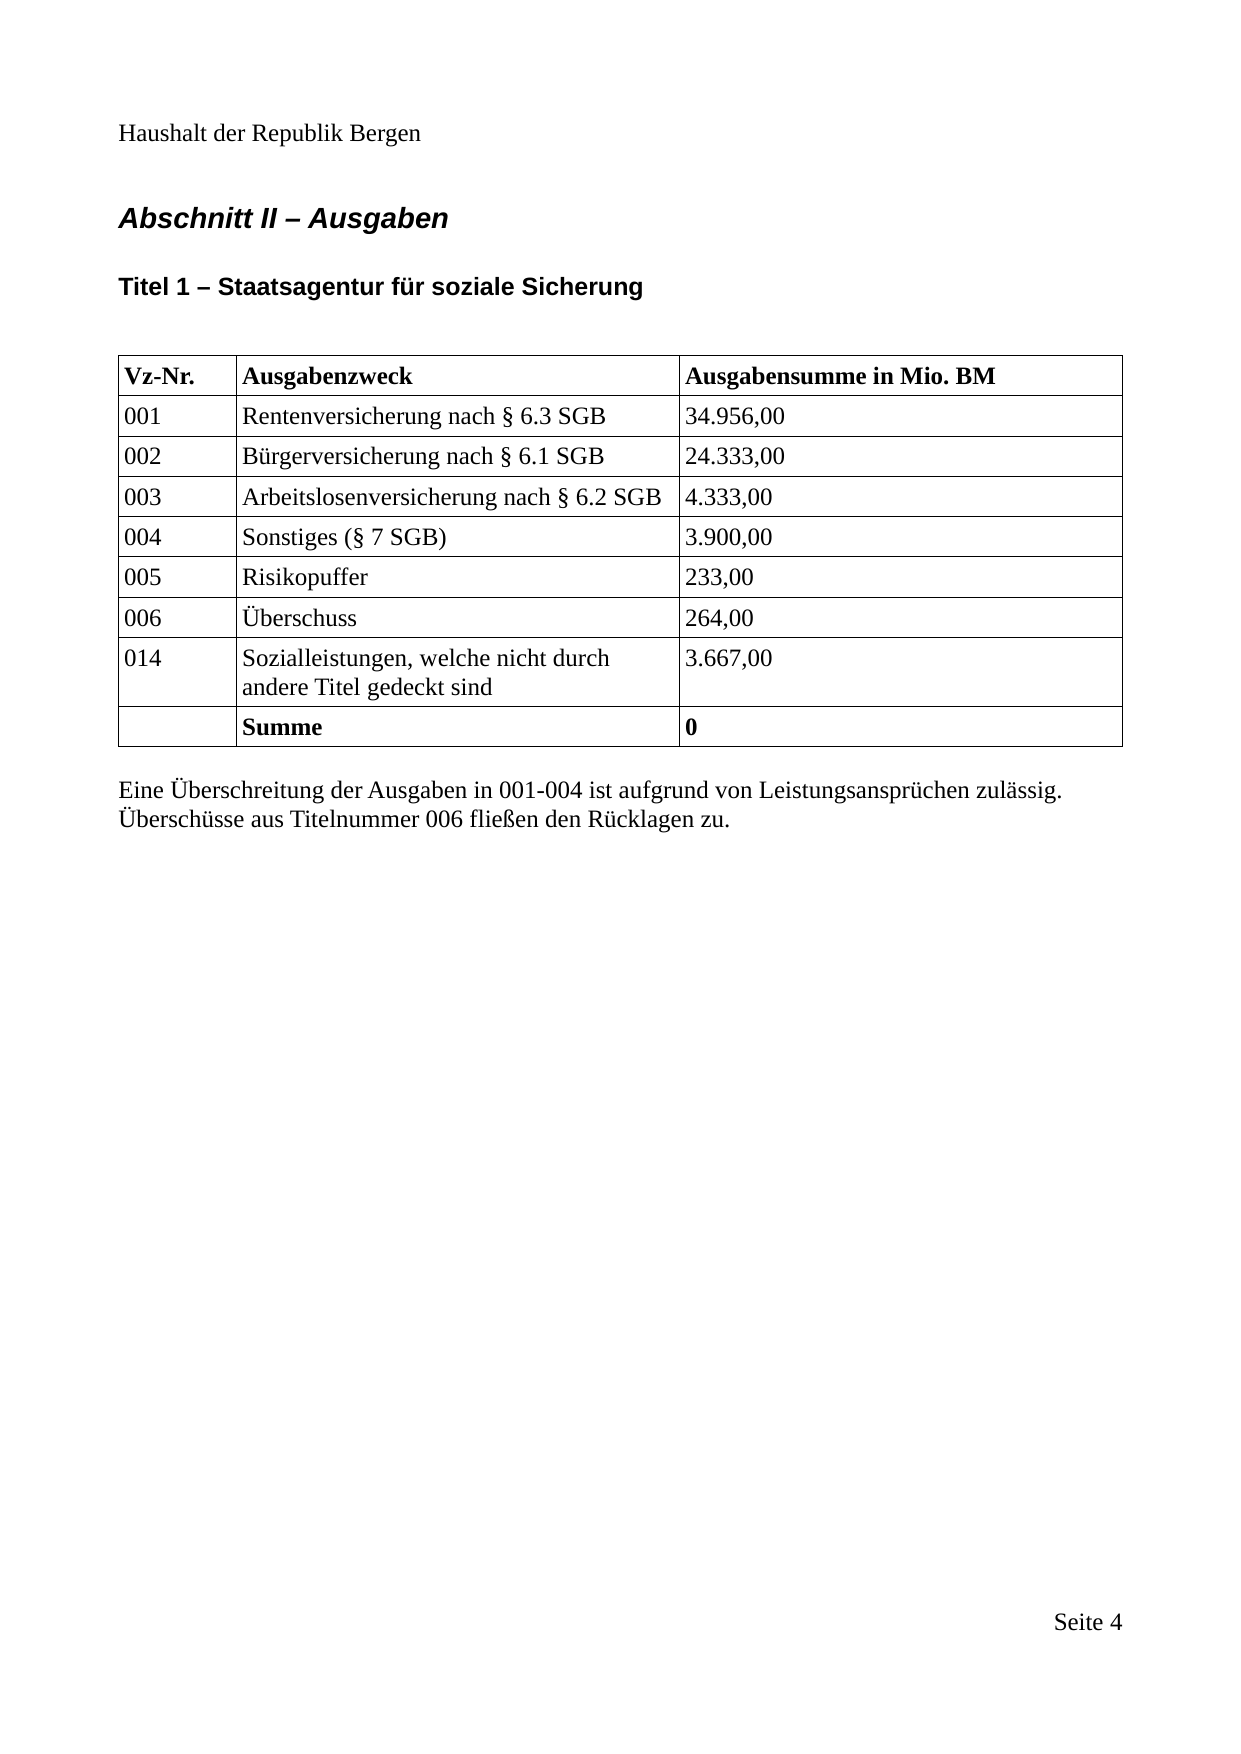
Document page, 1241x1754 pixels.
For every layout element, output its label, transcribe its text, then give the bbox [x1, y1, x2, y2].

table_cell 4.333,00 [680, 477, 1122, 516]
table_cell 001 [119, 396, 236, 436]
table_cell 002 [119, 437, 236, 476]
table_header Vz-Nr. [119, 356, 236, 395]
table_cell 006 [119, 598, 236, 637]
table_cell [119, 707, 236, 746]
table_cell 71686 [680, 707, 1122, 746]
table_cell Überschuss [237, 598, 679, 637]
table_cell Sozialleistungen, welche nicht durch andere Titel gedeckt sind [237, 638, 679, 706]
table_cell 34.956,00 [680, 396, 1122, 436]
table_cell 24.333,00 [680, 437, 1122, 476]
text Eine Überschreitung der Ausgaben in 001-004 ist aufgrund von Leistungsansprüchen zulässig. Überschüsse aus Titelnummer 006 fließen den Rücklagen zu. [118, 747, 1122, 833]
subtitle Titel 1 – Staatsagentur für soziale Sicherung [118, 272, 1122, 301]
table_cell Bürgerversicherung nach § 6.1 SGB [237, 437, 679, 476]
table_cell 005 [119, 557, 236, 597]
table_cell 014 [119, 638, 236, 706]
table_cell Sonstiges (§ 7 SGB) [237, 517, 679, 556]
table_cell 233,00 [680, 557, 1122, 597]
table_cell 3.667,00 [680, 638, 1122, 706]
table_cell Summe [237, 707, 679, 746]
table_cell 004 [119, 517, 236, 556]
table_header Ausgabenzweck [237, 356, 679, 395]
table_cell 264,00 [680, 598, 1122, 637]
table_cell Arbeitslosenversicherung nach § 6.2 SGB [237, 477, 679, 516]
table_cell 003 [119, 477, 236, 516]
table_cell Rentenversicherung nach § 6.3 SGB [237, 396, 679, 436]
table_cell Risikopuffer [237, 557, 679, 597]
table_cell 3.900,00 [680, 517, 1122, 556]
table_header Ausgabensumme in Mio. BM [680, 356, 1122, 395]
subtitle Abschnitt II – Ausgaben [118, 201, 1122, 235]
